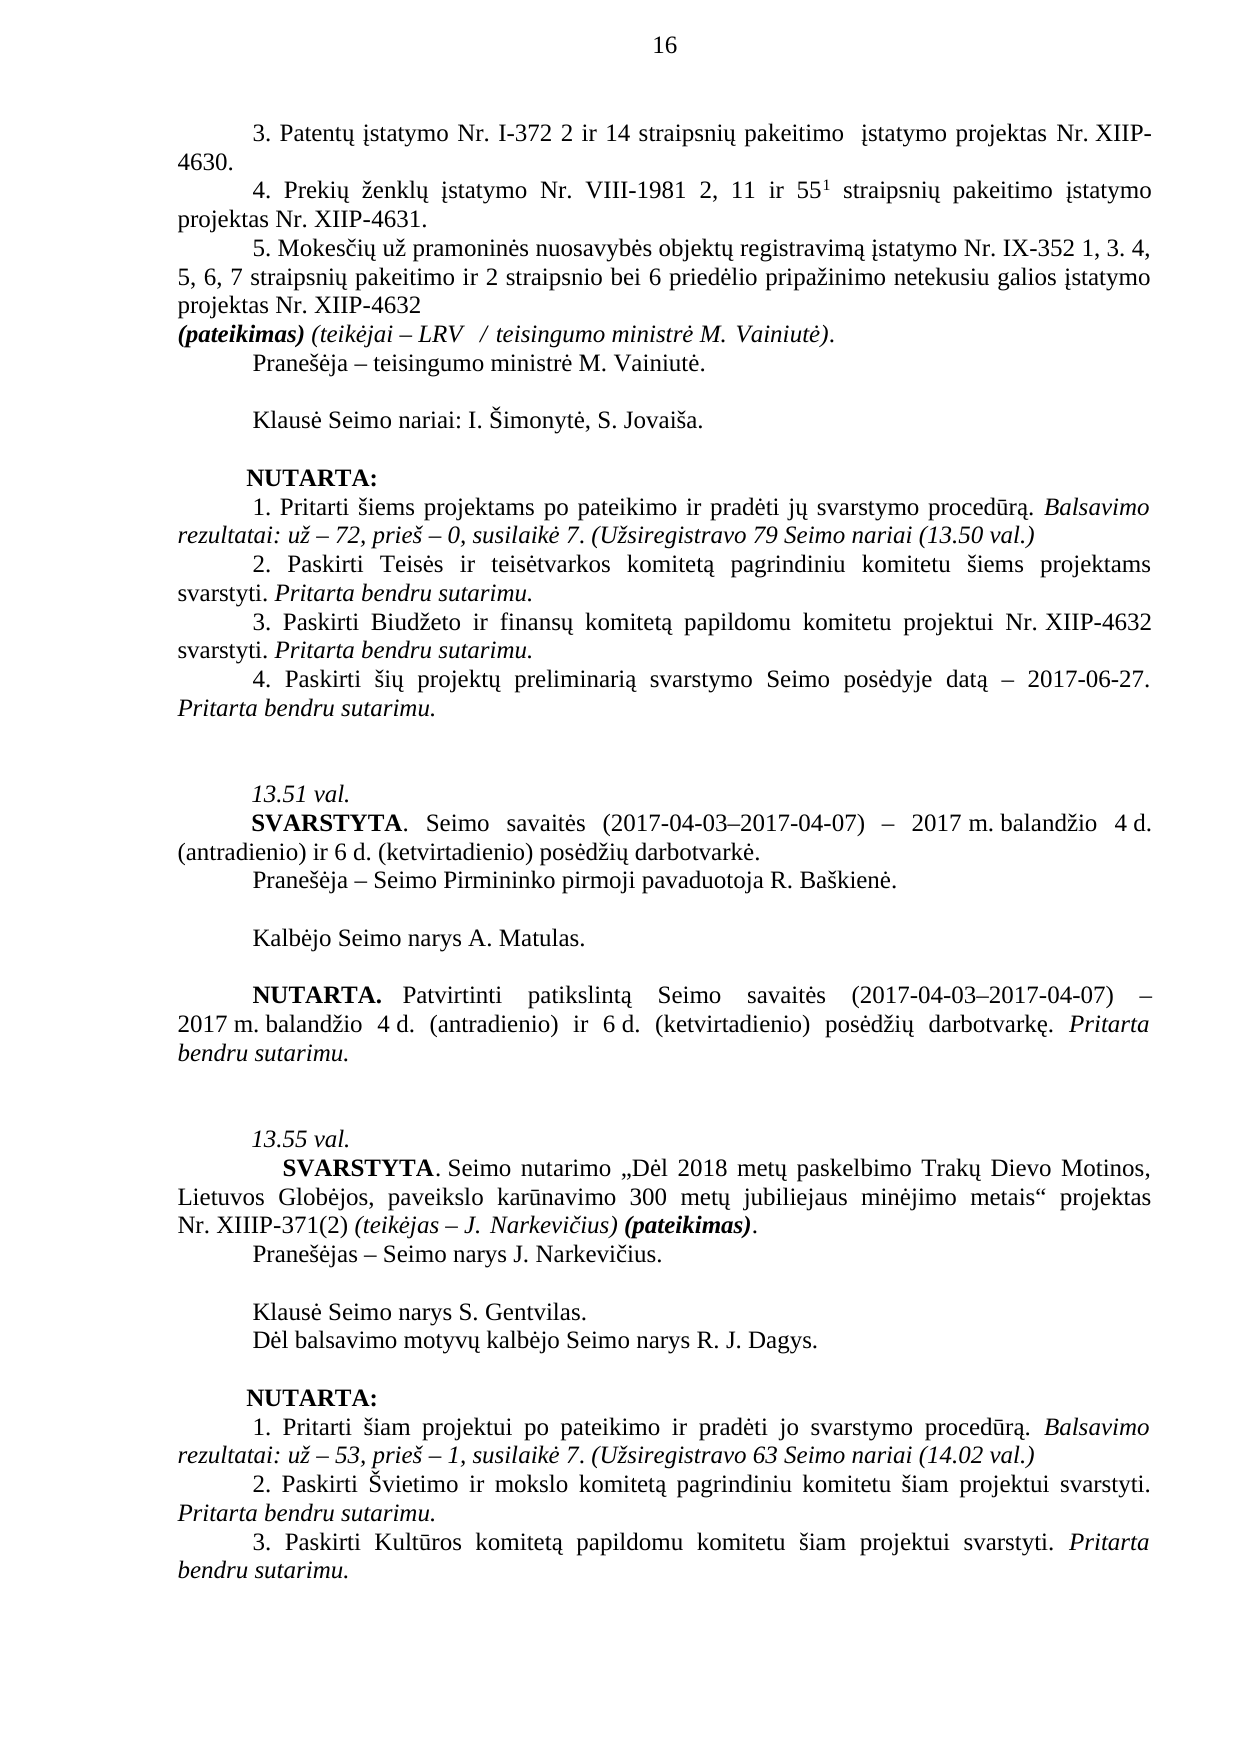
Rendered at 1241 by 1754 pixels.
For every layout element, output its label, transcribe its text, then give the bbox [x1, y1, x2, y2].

text 4. Paskirti šių projektų preliminarią svarstymo Seimo posėdyje datą – 2017-06-27. Pritarta bendru sutarimu. [177, 664, 1152, 722]
text Dėl balsavimo motyvų kalbėjo Seimo narys R. J. Dagys. [177, 1326, 1152, 1354]
text 13.51 val. [177, 779, 1152, 808]
text 3. Paskirti Kultūros komitetą papildomu komitetu šiam projektui svarstyti. Pritarta bendru sutarimu. [177, 1527, 1152, 1584]
text 2. Paskirti Teisės ir teisėtvarkos komitetą pagrindiniu komitetu šiems projektams svarstyti. Pritarta bendru sutarimu. [177, 549, 1152, 607]
text NUTARTA: [177, 1383, 1152, 1412]
text SVARSTYTA. Seimo nutarimo „Dėl 2018 metų paskelbimo Trakų Dievo Motinos, Lietuvos Globėjos, paveikslo karūnavimo 300 metų jubiliejaus minėjimo metais“ projektas Nr. XIIIP-371(2) (teikėjas – J. Narkevičius) (pateikimas). [177, 1153, 1152, 1239]
text 4. Prekių ženklų įstatymo Nr. VIII-1981 2, 11 ir 551 straipsnių pakeitimo įstatymo projektas Nr. XIIP-4631. [177, 176, 1152, 233]
text NUTARTA. Patvirtinti patikslintą Seimo savaitės (2017-04-03–2017-04-07) – 2017 m. balandžio 4 d. (antradienio) ir 6 d. (ketvirtadienio) posėdžių darbotvarkę. Pritarta bendru sutarimu. [177, 981, 1152, 1067]
text 13.55 val. [177, 1124, 1152, 1153]
text Pranešėjas – Seimo narys J. Narkevičius. [177, 1239, 1152, 1268]
text 1. Pritarti šiems projektams po pateikimo ir pradėti jų svarstymo procedūrą. Balsavimo rezultatai: už – 72, prieš – 0, susilaikė 7. (Užsiregistravo 79 Seimo nariai (13.50 val.) [177, 492, 1152, 549]
text Kalbėjo Seimo narys A. Matulas. [177, 923, 1152, 952]
text Pranešėja – teisingumo ministrė M. Vainiutė. [177, 348, 1152, 377]
text Klausė Seimo narys S. Gentvilas. [177, 1297, 1152, 1326]
text Pranešėja – Seimo Pirmininko pirmoji pavaduotoja R. Baškienė. [177, 866, 1152, 894]
text SVARSTYTA. Seimo savaitės (2017-04-03–2017-04-07) – 2017 m. balandžio 4 d. (antradienio) ir 6 d. (ketvirtadienio) posėdžių darbotvarkė. [177, 808, 1152, 866]
text 5. Mokesčių už pramoninės nuosavybės objektų registravimą įstatymo Nr. IX-352 1, 3. 4, 5, 6, 7 straipsnių pakeitimo ir 2 straipsnio bei 6 priedėlio pripažinimo netekusiu galios įstatymo projektas Nr. XIIP-4632 [177, 233, 1152, 319]
text 3. Paskirti Biudžeto ir finansų komitetą papildomu komitetu projektui Nr. XIIP-4632 svarstyti. Pritarta bendru sutarimu. [177, 607, 1152, 664]
text (pateikimas) (teikėjai – LRV / teisingumo ministrė M. Vainiutė). [177, 319, 1152, 348]
text NUTARTA: [177, 463, 1152, 492]
text 1. Pritarti šiam projektui po pateikimo ir pradėti jo svarstymo procedūrą. Balsavimo rezultatai: už – 53, prieš – 1, susilaikė 7. (Užsiregistravo 63 Seimo nariai (14.02 val.) [177, 1412, 1152, 1469]
text 3. Patentų įstatymo Nr. I-372 2 ir 14 straipsnių pakeitimo įstatymo projektas Nr. XIIP-4630. [177, 118, 1152, 176]
text 2. Paskirti Švietimo ir mokslo komitetą pagrindiniu komitetu šiam projektui svarstyti. Pritarta bendru sutarimu. [177, 1469, 1152, 1527]
text Klausė Seimo nariai: I. Šimonytė, S. Jovaiša. [177, 406, 1152, 434]
